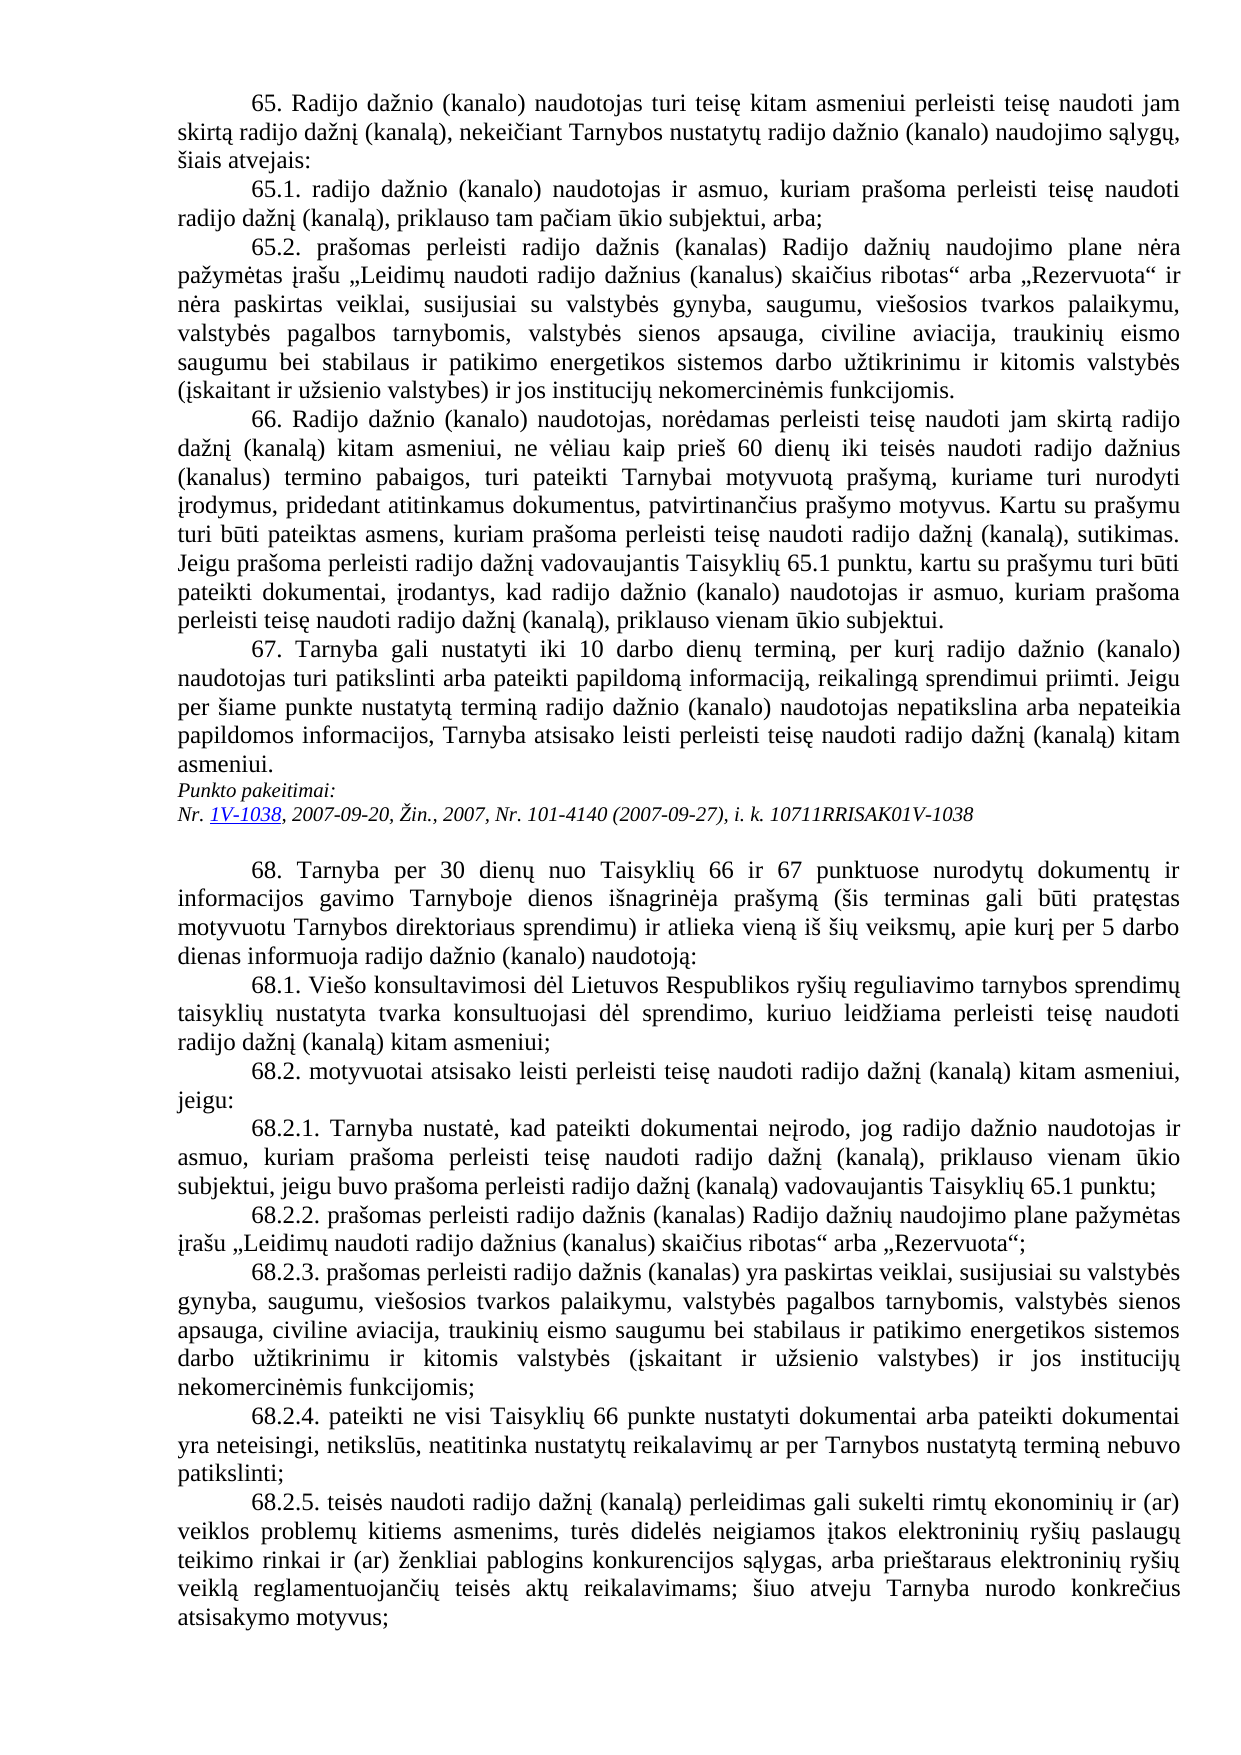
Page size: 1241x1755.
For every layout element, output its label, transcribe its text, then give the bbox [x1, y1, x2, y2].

text 68.2. motyvuotai atsisako leisti perleisti teisę naudoti radijo dažnį (kanalą) kitam asmeniui, jeigu: [177, 1056, 1181, 1113]
text 68.2.3. prašomas perleisti radijo dažnis (kanalas) yra paskirtas veiklai, susijusiai su valstybės gynyba, saugumu, viešosios tvarkos palaikymu, valstybės pagalbos tarnybomis, valstybės sienos apsauga, civiline aviacija, traukinių eismo saugumu bei stabilaus ir patikimo energetikos sistemos darbo užtikrinimu ir kitomis valstybės (įskaitant ir užsienio valstybes) ir jos institucijų nekomercinėmis funkcijomis; [177, 1257, 1181, 1401]
text 68. Tarnyba per 30 dienų nuo Taisyklių 66 ir 67 punktuose nurodytų dokumentų ir informacijos gavimo Tarnyboje dienos išnagrinėja prašymą (šis terminas gali būti pratęstas motyvuotu Tarnybos direktoriaus sprendimu) ir atlieka vieną iš šių veiksmų, apie kurį per 5 darbo dienas informuoja radijo dažnio (kanalo) naudotoją: [177, 855, 1181, 970]
text 68.1. Viešo konsultavimosi dėl Lietuvos Respublikos ryšių reguliavimo tarnybos sprendimų taisyklių nustatyta tvarka konsultuojasi dėl sprendimo, kuriuo leidžiama perleisti teisę naudoti radijo dažnį (kanalą) kitam asmeniui; [177, 970, 1181, 1056]
text 67. Tarnyba gali nustatyti iki 10 darbo dienų terminą, per kurį radijo dažnio (kanalo) naudotojas turi patikslinti arba pateikti papildomą informaciją, reikalingą sprendimui priimti. Jeigu per šiame punkte nustatytą terminą radijo dažnio (kanalo) naudotojas nepatikslina arba nepateikia papildomos informacijos, Tarnyba atsisako leisti perleisti teisę naudoti radijo dažnį (kanalą) kitam asmeniui. [177, 634, 1181, 778]
text 68.2.1. Tarnyba nustatė, kad pateikti dokumentai neįrodo, jog radijo dažnio naudotojas ir asmuo, kuriam prašoma perleisti teisę naudoti radijo dažnį (kanalą), priklauso vienam ūkio subjektui, jeigu buvo prašoma perleisti radijo dažnį (kanalą) vadovaujantis Taisyklių 65.1 punktu; [177, 1113, 1181, 1200]
text 68.2.4. pateikti ne visi Taisyklių 66 punkte nustatyti dokumentai arba pateikti dokumentai yra neteisingi, netikslūs, neatitinka nustatytų reikalavimų ar per Tarnybos nustatytą terminą nebuvo patikslinti; [177, 1401, 1181, 1487]
text 65.2. prašomas perleisti radijo dažnis (kanalas) Radijo dažnių naudojimo plane nėra pažymėtas įrašu „Leidimų naudoti radijo dažnius (kanalus) skaičius ribotas“ arba „Rezervuota“ ir nėra paskirtas veiklai, susijusiai su valstybės gynyba, saugumu, viešosios tvarkos palaikymu, valstybės pagalbos tarnybomis, valstybės sienos apsauga, civiline aviacija, traukinių eismo saugumu bei stabilaus ir patikimo energetikos sistemos darbo užtikrinimu ir kitomis valstybės (įskaitant ir užsienio valstybes) ir jos institucijų nekomercinėmis funkcijomis. [177, 232, 1181, 404]
text 65. Radijo dažnio (kanalo) naudotojas turi teisę kitam asmeniui perleisti teisę naudoti jam skirtą radijo dažnį (kanalą), nekeičiant Tarnybos nustatytų radijo dažnio (kanalo) naudojimo sąlygų, šiais atvejais: [177, 88, 1181, 174]
text 65.1. radijo dažnio (kanalo) naudotojas ir asmuo, kuriam prašoma perleisti teisę naudoti radijo dažnį (kanalą), priklauso tam pačiam ūkio subjektui, arba; [177, 174, 1181, 232]
text Punkto pakeitimai: [177, 778, 1181, 802]
text 68.2.2. prašomas perleisti radijo dažnis (kanalas) Radijo dažnių naudojimo plane pažymėtas įrašu „Leidimų naudoti radijo dažnius (kanalus) skaičius ribotas“ arba „Rezervuota“; [177, 1200, 1181, 1257]
text 66. Radijo dažnio (kanalo) naudotojas, norėdamas perleisti teisę naudoti jam skirtą radijo dažnį (kanalą) kitam asmeniui, ne vėliau kaip prieš 60 dienų iki teisės naudoti radijo dažnius (kanalus) termino pabaigos, turi pateikti Tarnybai motyvuotą prašymą, kuriame turi nurodyti įrodymus, pridedant atitinkamus dokumentus, patvirtinančius prašymo motyvus. Kartu su prašymu turi būti pateiktas asmens, kuriam prašoma perleisti teisę naudoti radijo dažnį (kanalą), sutikimas. Jeigu prašoma perleisti radijo dažnį vadovaujantis Taisyklių 65.1 punktu, kartu su prašymu turi būti pateikti dokumentai, įrodantys, kad radijo dažnio (kanalo) naudotojas ir asmuo, kuriam prašoma perleisti teisę naudoti radijo dažnį (kanalą), priklauso vienam ūkio subjektui. [177, 404, 1181, 634]
text Nr. 1V-1038, 2007-09-20, Žin., 2007, Nr. 101-4140 (2007-09-27), i. k. 10711RRISAK01V-1038 [177, 802, 1181, 826]
text 68.2.5. teisės naudoti radijo dažnį (kanalą) perleidimas gali sukelti rimtų ekonominių ir (ar) veiklos problemų kitiems asmenims, turės didelės neigiamos įtakos elektroninių ryšių paslaugų teikimo rinkai ir (ar) ženkliai pablogins konkurencijos sąlygas, arba prieštaraus elektroninių ryšių veiklą reglamentuojančių teisės aktų reikalavimams; šiuo atveju Tarnyba nurodo konkrečius atsisakymo motyvus; [177, 1487, 1181, 1631]
